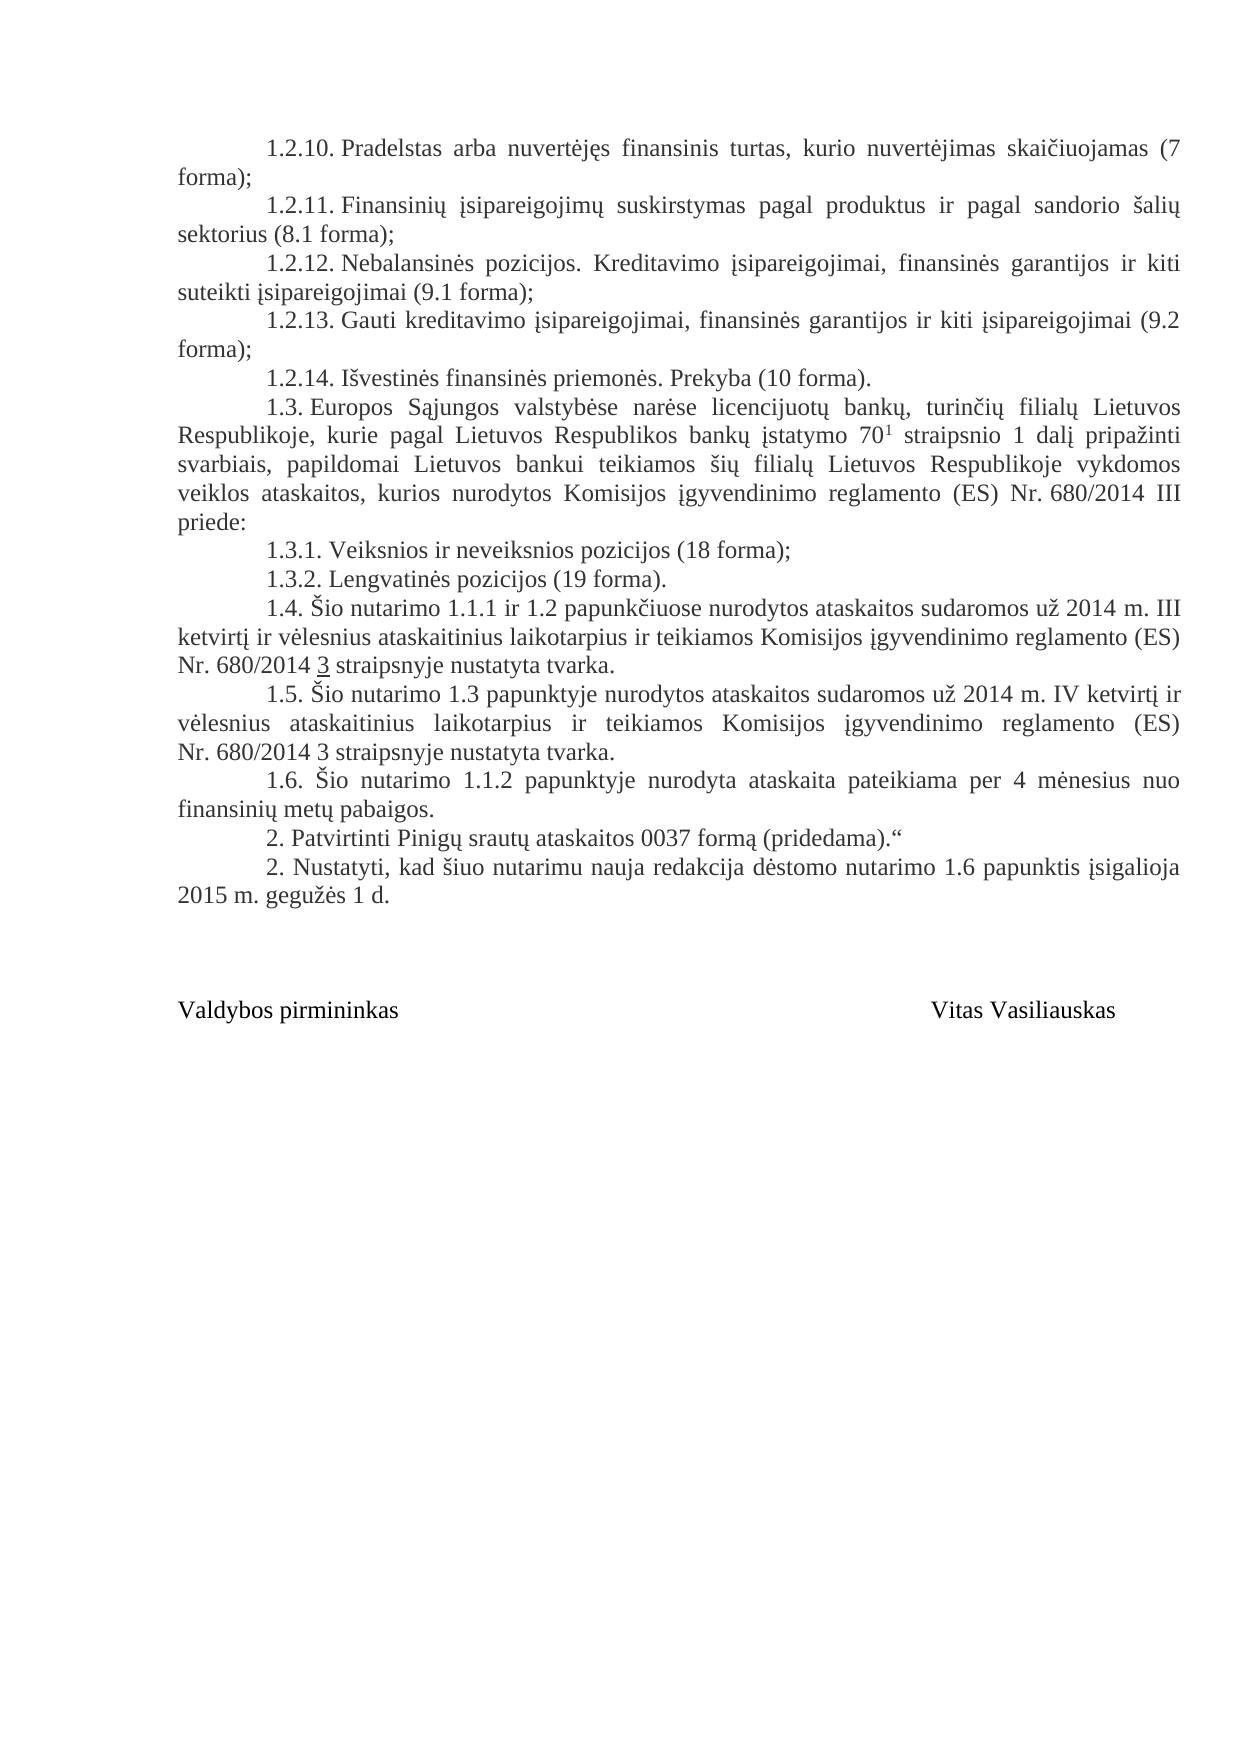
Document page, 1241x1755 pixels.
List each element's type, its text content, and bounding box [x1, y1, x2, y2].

text 1.3.2. Lengvatinės pozicijos (19 forma). [177, 564, 1181, 593]
text 2. Nustatyti, kad šiuo nutarimu nauja redakcija dėstomo nutarimo 1.6 papunktis įsigalioja 2015 m. gegužės 1 d. [177, 852, 1181, 909]
text 1.2.13. Gauti kreditavimo įsipareigojimai, finansinės garantijos ir kiti įsipareigojimai (9.2 forma); [177, 305, 1181, 363]
text 2. Patvirtinti Pinigų srautų ataskaitos 0037 formą (pridedama).“ [177, 823, 1181, 852]
text 1.6. Šio nutarimo 1.1.2 papunktyje nurodyta ataskaita pateikiama per 4 mėnesius nuo finansinių metų pabaigos. [177, 765, 1181, 823]
text 1.2.12. Nebalansinės pozicijos. Kreditavimo įsipareigojimai, finansinės garantijos ir kiti suteikti įsipareigojimai (9.1 forma); [177, 248, 1181, 305]
text 1.2.11. Finansinių įsipareigojimų suskirstymas pagal produktus ir pagal sandorio šalių sektorius (8.1 forma); [177, 190, 1181, 248]
text 1.5. Šio nutarimo 1.3 papunktyje nurodytos ataskaitos sudaromos už 2014 m. IV ketvirtį ir vėlesnius ataskaitinius laikotarpius ir teikiamos Komisijos įgyvendinimo reglamento (ES) Nr. 680/2014 3 straipsnyje nustatyta tvarka. [177, 679, 1181, 765]
text Valdybos pirmininkas Vitas Vasiliauskas [177, 995, 1181, 1024]
text 1.2.14. Išvestinės finansinės priemonės. Prekyba (10 forma). [177, 363, 1181, 392]
text 1.4. Šio nutarimo 1.1.1 ir 1.2 papunkčiuose nurodytos ataskaitos sudaromos už 2014 m. III ketvirtį ir vėlesnius ataskaitinius laikotarpius ir teikiamos Komisijos įgyvendinimo reglamento (ES) Nr. 680/2014 3 straipsnyje nustatyta tvarka. [177, 593, 1181, 679]
text 1.3.1. Veiksnios ir neveiksnios pozicijos (18 forma); [177, 535, 1181, 564]
text 1.3. Europos Sąjungos valstybėse narėse licencijuotų bankų, turinčių filialų Lietuvos Respublikoje, kurie pagal Lietuvos Respublikos bankų įstatymo 701 straipsnio 1 dalį pripažinti svarbiais, papildomai Lietuvos bankui teikiamos šių filialų Lietuvos Respublikoje vykdomos veiklos ataskaitos, kurios nurodytos Komisijos įgyvendinimo reglamento (ES) Nr. 680/2014 III priede: [177, 392, 1181, 535]
text 1.2.10. Pradelstas arba nuvertėjęs finansinis turtas, kurio nuvertėjimas skaičiuojamas (7 forma); [177, 133, 1181, 190]
